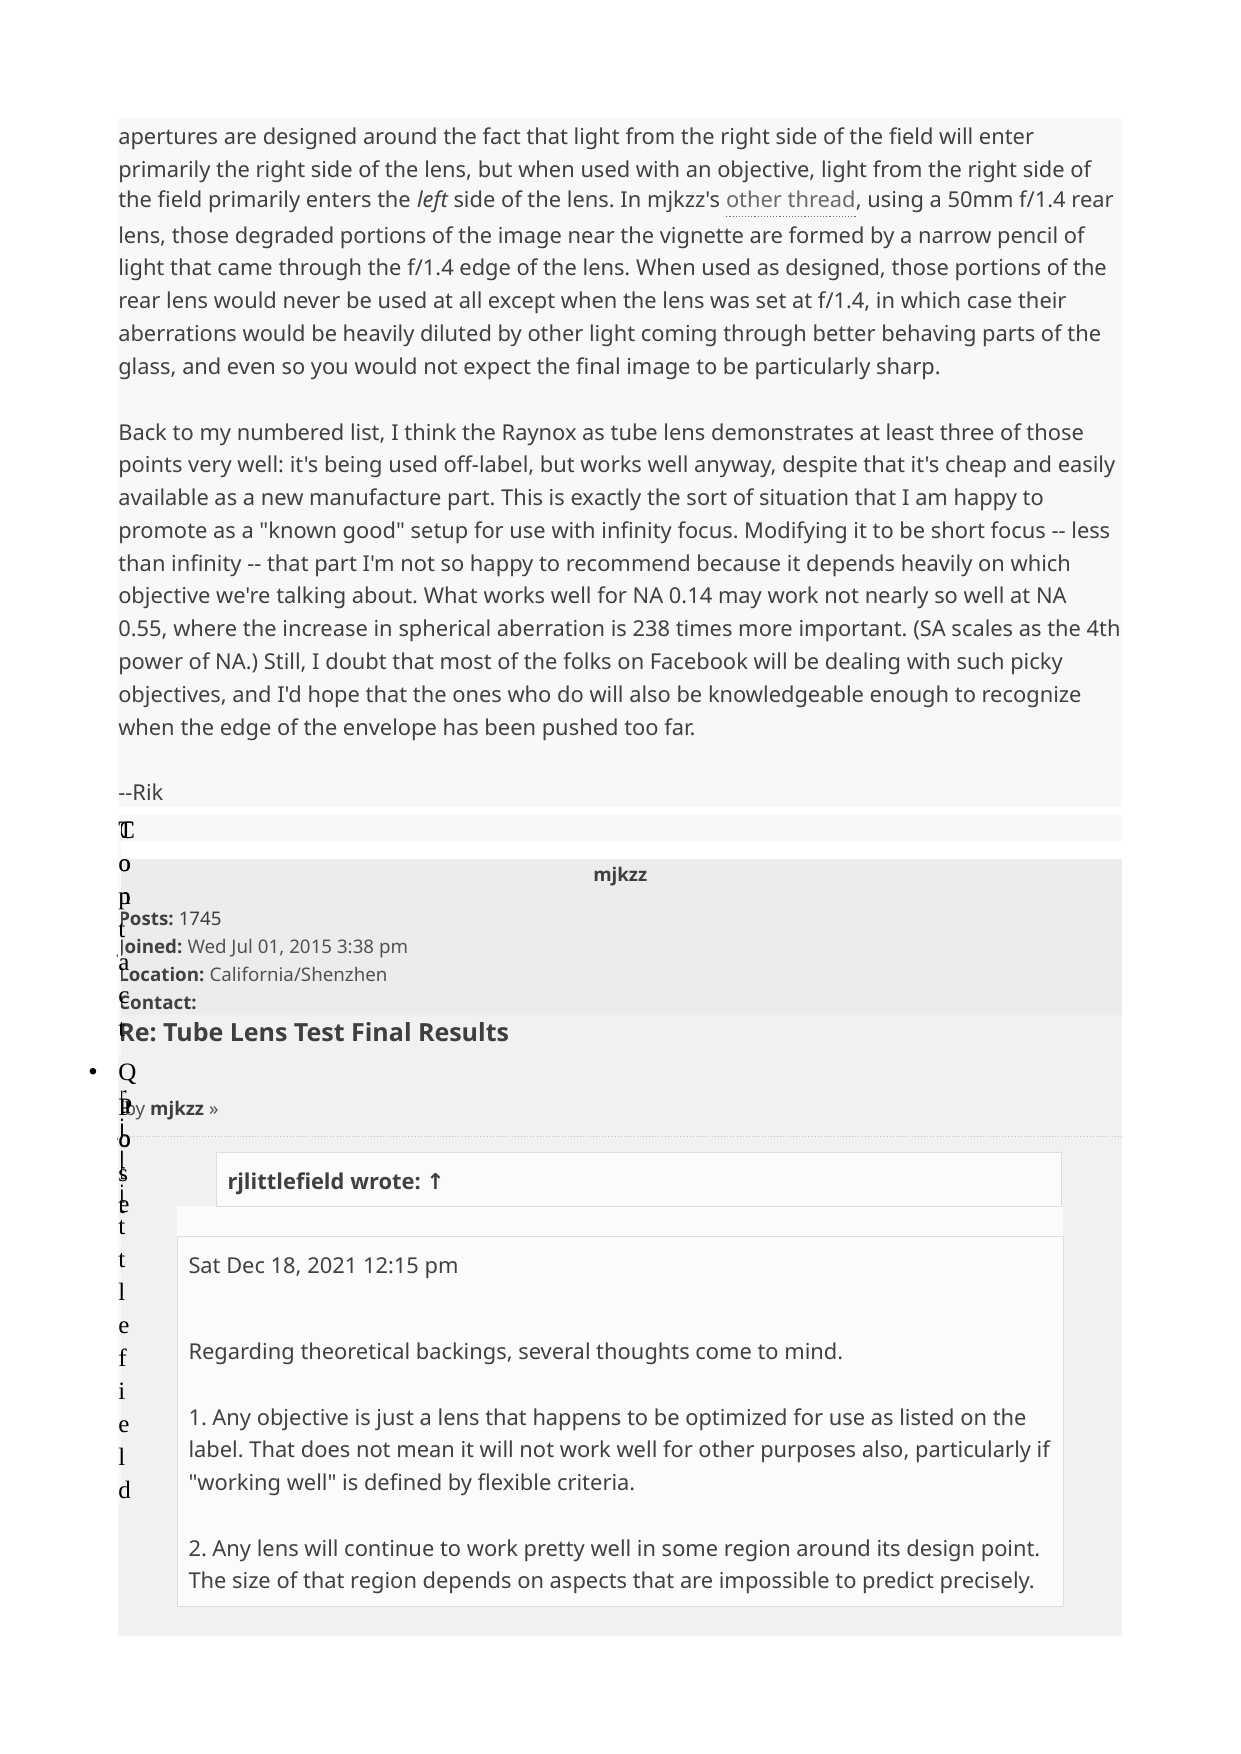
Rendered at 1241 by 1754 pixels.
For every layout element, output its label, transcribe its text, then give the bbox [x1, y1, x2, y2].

text apertures are designed around the fact that light from the right side of the field will enter primarily the right side of the lens, but when used with an objective, light from the right side of the field primarily enters the left side of the lens. In mjkzz's other thread, using a 50mm f/1.4 rear lens, those degraded portions of the image near the vignette are formed by a narrow pencil of light that came through the f/1.4 edge of the lens. When used as designed, those portions of the rear lens would never be used at all except when the lens was set at f/1.4, in which case their aberrations would be heavily diluted by other light coming through better behaving parts of the glass, and even so you would not expect the final image to be particularly sharp. Back to my numbered list, I think the Raynox as tube lens demonstrates at least three of those points very well: it's being used off-label, but works well anyway, despite that it's cheap and easily available as a new manufacture part. This is exactly the sort of situation that I am happy to promote as a "known good" setup for use with infinity focus. Modifying it to be short focus -- less than infinity -- that part I'm not so happy to recommend because it depends heavily on which objective we're talking about. What works well for NA 0.14 may work not nearly so well at NA 0.55, where the increase in spherical aberration is 238 times more important. (SA scales as the 4th power of NA.) Still, I doubt that most of the folks on Facebook will be dealing with such picky objectives, and I'd hope that the ones who do will also be knowledgeable enough to recognize when the edge of the envelope has been pushed too far. --Rik [118, 118, 1122, 807]
list Joined: Wed Jul 01, 2015 3:38 pm [121, 931, 1122, 959]
subtitle Re: Tube Lens Test Final Results [121, 1015, 841, 1049]
subtitle mjkzz [121, 859, 1122, 887]
text Sat Dec 18, 2021 12:15 pm [178, 1237, 1063, 1280]
list Location: California/Shenzhen [121, 959, 1122, 987]
list Posts: 1745 [121, 903, 1122, 931]
text Regarding theoretical backings, several thoughts come to mind. 1. Any objective is just a lens that happens to be optimized for use as listed on the label. That does not mean it will not work well for other purposes also, particularly if "working well" is defined by flexible criteria. 2. Any lens will continue to work pretty well in some region around its design point. The size of that region depends on aspects that are impossible to predict precisely. [178, 1322, 1063, 1606]
list Contact: [121, 987, 1122, 1015]
text rjlittlefield wrote: ↑ [217, 1153, 1061, 1206]
text by mjkzz » [121, 1092, 1122, 1136]
